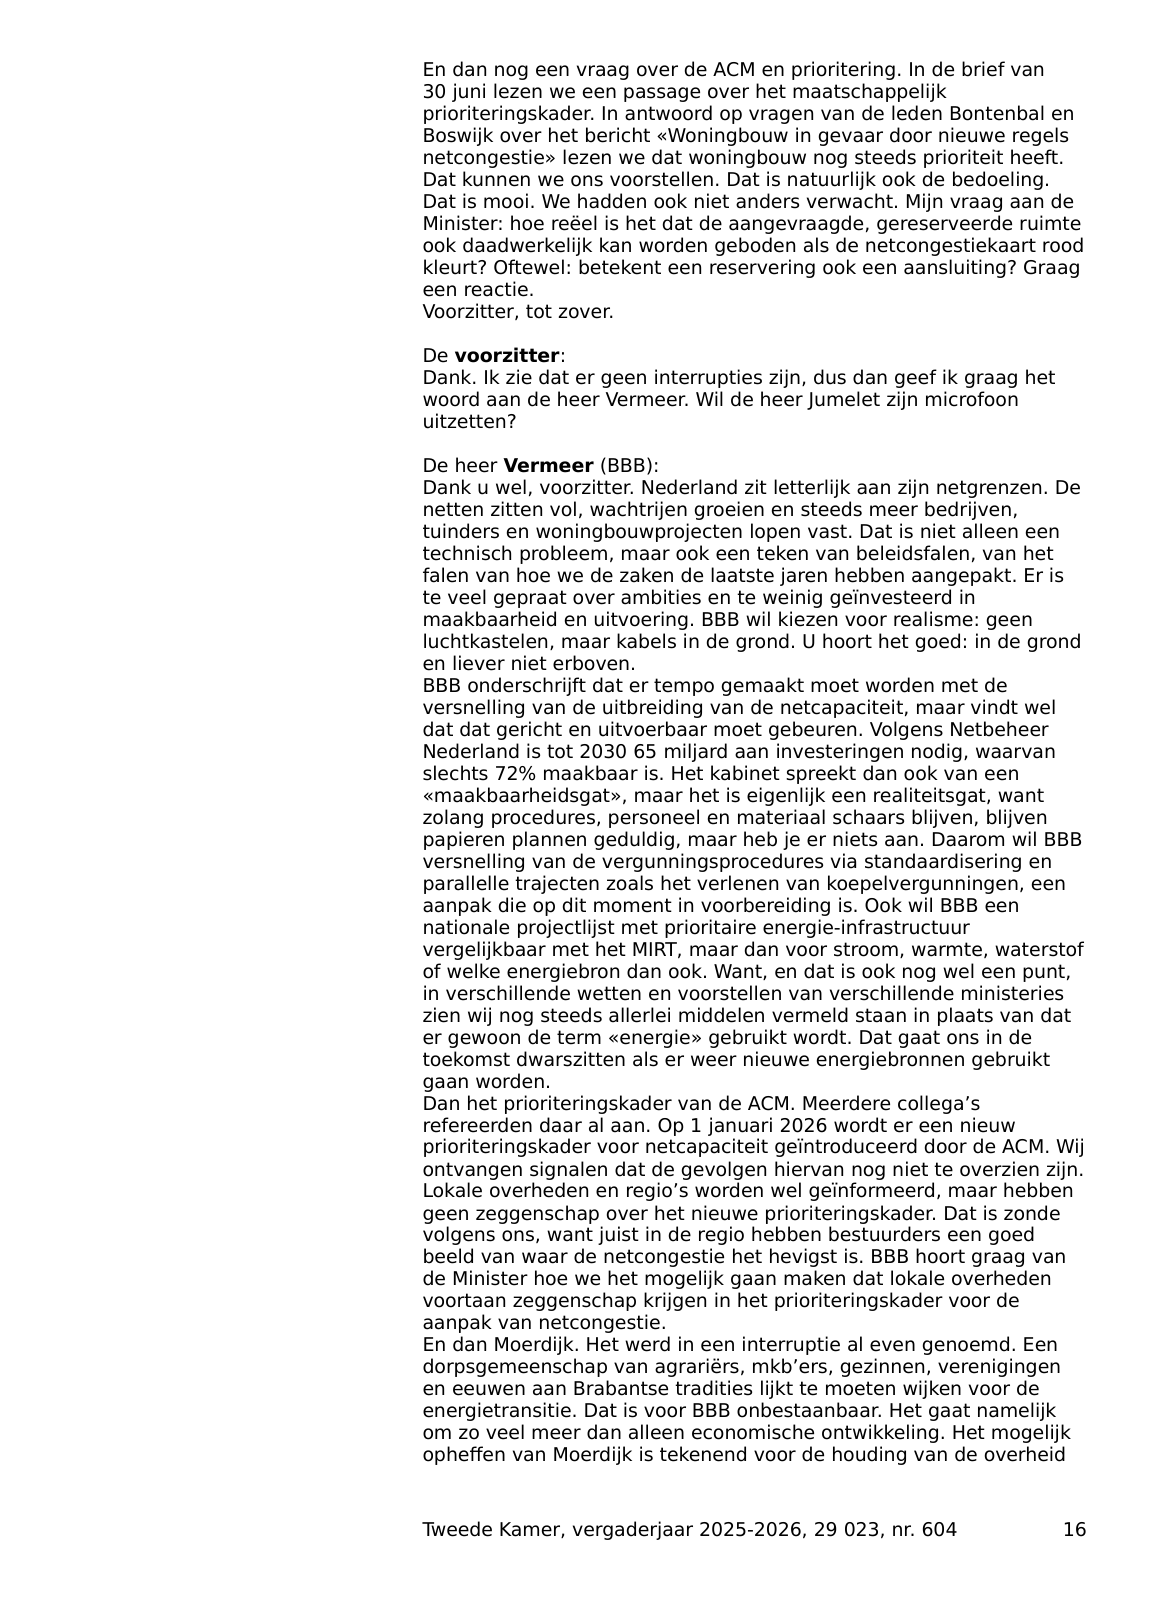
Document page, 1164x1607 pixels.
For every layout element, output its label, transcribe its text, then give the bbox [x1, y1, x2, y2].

text En dan Moerdijk. Het werd in een interruptie al even genoemd. Een dorpsgemeenschap van agrariërs, mkb’ers, gezinnen, verenigingen en eeuwen aan Brabantse tradities lijkt te moeten wijken voor de energietransitie. Dat is voor BBB onbestaanbaar. Het gaat namelijk om zo veel meer dan alleen economische ontwikkeling. Het mogelijk opheffen van Moerdijk is tekenend voor de houding van de overheid [422, 1334, 1087, 1466]
text En dan nog een vraag over de ACM en prioritering. In de brief van 30 juni lezen we een passage over het maatschappelijk prioriteringskader. In antwoord op vragen van de leden Bontenbal en Boswijk over het bericht «Woningbouw in gevaar door nieuwe regels netcongestie» lezen we dat woningbouw nog steeds prioriteit heeft. Dat kunnen we ons voorstellen. Dat is natuurlijk ook de bedoeling. Dat is mooi. We hadden ook niet anders verwacht. Mijn vraag aan de Minister: hoe reëel is het dat de aangevraagde, gereserveerde ruimte ook daadwerkelijk kan worden geboden als de netcongestiekaart rood kleurt? Oftewel: betekent een reservering ook een aansluiting? Graag een reactie. [422, 59, 1087, 301]
text De heer Vermeer (BBB): [422, 455, 1087, 477]
text Voorzitter, tot zover. [422, 301, 1087, 323]
text Dan het prioriteringskader van de ACM. Meerdere collega’s refereerden daar al aan. Op 1 januari 2026 wordt er een nieuw prioriteringskader voor netcapaciteit geïntroduceerd door de ACM. Wij ontvangen signalen dat de gevolgen hiervan nog niet te overzien zijn. Lokale overheden en regio’s worden wel geïnformeerd, maar hebben geen zeggenschap over het nieuwe prioriteringskader. Dat is zonde volgens ons, want juist in de regio hebben bestuurders een goed beeld van waar de netcongestie het hevigst is. BBB hoort graag van de Minister hoe we het mogelijk gaan maken dat lokale overheden voortaan zeggenschap krijgen in het prioriteringskader voor de aanpak van netcongestie. [422, 1092, 1087, 1334]
text Dank u wel, voorzitter. Nederland zit letterlijk aan zijn netgrenzen. De netten zitten vol, wachtrijen groeien en steeds meer bedrijven, tuinders en woningbouwprojecten lopen vast. Dat is niet alleen een technisch probleem, maar ook een teken van beleidsfalen, van het falen van hoe we de zaken de laatste jaren hebben aangepakt. Er is te veel gepraat over ambities en te weinig geïnvesteerd in maakbaarheid en uitvoering. BBB wil kiezen voor realisme: geen luchtkastelen, maar kabels in de grond. U hoort het goed: in de grond en liever niet erboven. [422, 477, 1087, 675]
text Dank. Ik zie dat er geen interrupties zijn, dus dan geef ik graag het woord aan de heer Vermeer. Wil de heer Jumelet zijn microfoon uitzetten? [422, 367, 1087, 433]
text De voorzitter: [422, 345, 1087, 367]
text BBB onderschrijft dat er tempo gemaakt moet worden met de versnelling van de uitbreiding van de netcapaciteit, maar vindt wel dat dat gericht en uitvoerbaar moet gebeuren. Volgens Netbeheer Nederland is tot 2030 65 miljard aan investeringen nodig, waarvan slechts 72% maakbaar is. Het kabinet spreekt dan ook van een «maakbaarheidsgat», maar het is eigenlijk een realiteitsgat, want zolang procedures, personeel en materiaal schaars blijven, blijven papieren plannen geduldig, maar heb je er niets aan. Daarom wil BBB versnelling van de vergunningsprocedures via standaardisering en parallelle trajecten zoals het verlenen van koepelvergunningen, een aanpak die op dit moment in voorbereiding is. Ook wil BBB een nationale projectlijst met prioritaire energie-infrastructuur vergelijkbaar met het MIRT, maar dan voor stroom, warmte, waterstof of welke energiebron dan ook. Want, en dat is ook nog wel een punt, in verschillende wetten en voorstellen van verschillende ministeries zien wij nog steeds allerlei middelen vermeld staan in plaats van dat er gewoon de term «energie» gebruikt wordt. Dat gaat ons in de toekomst dwarszitten als er weer nieuwe energiebronnen gebruikt gaan worden. [422, 675, 1087, 1092]
